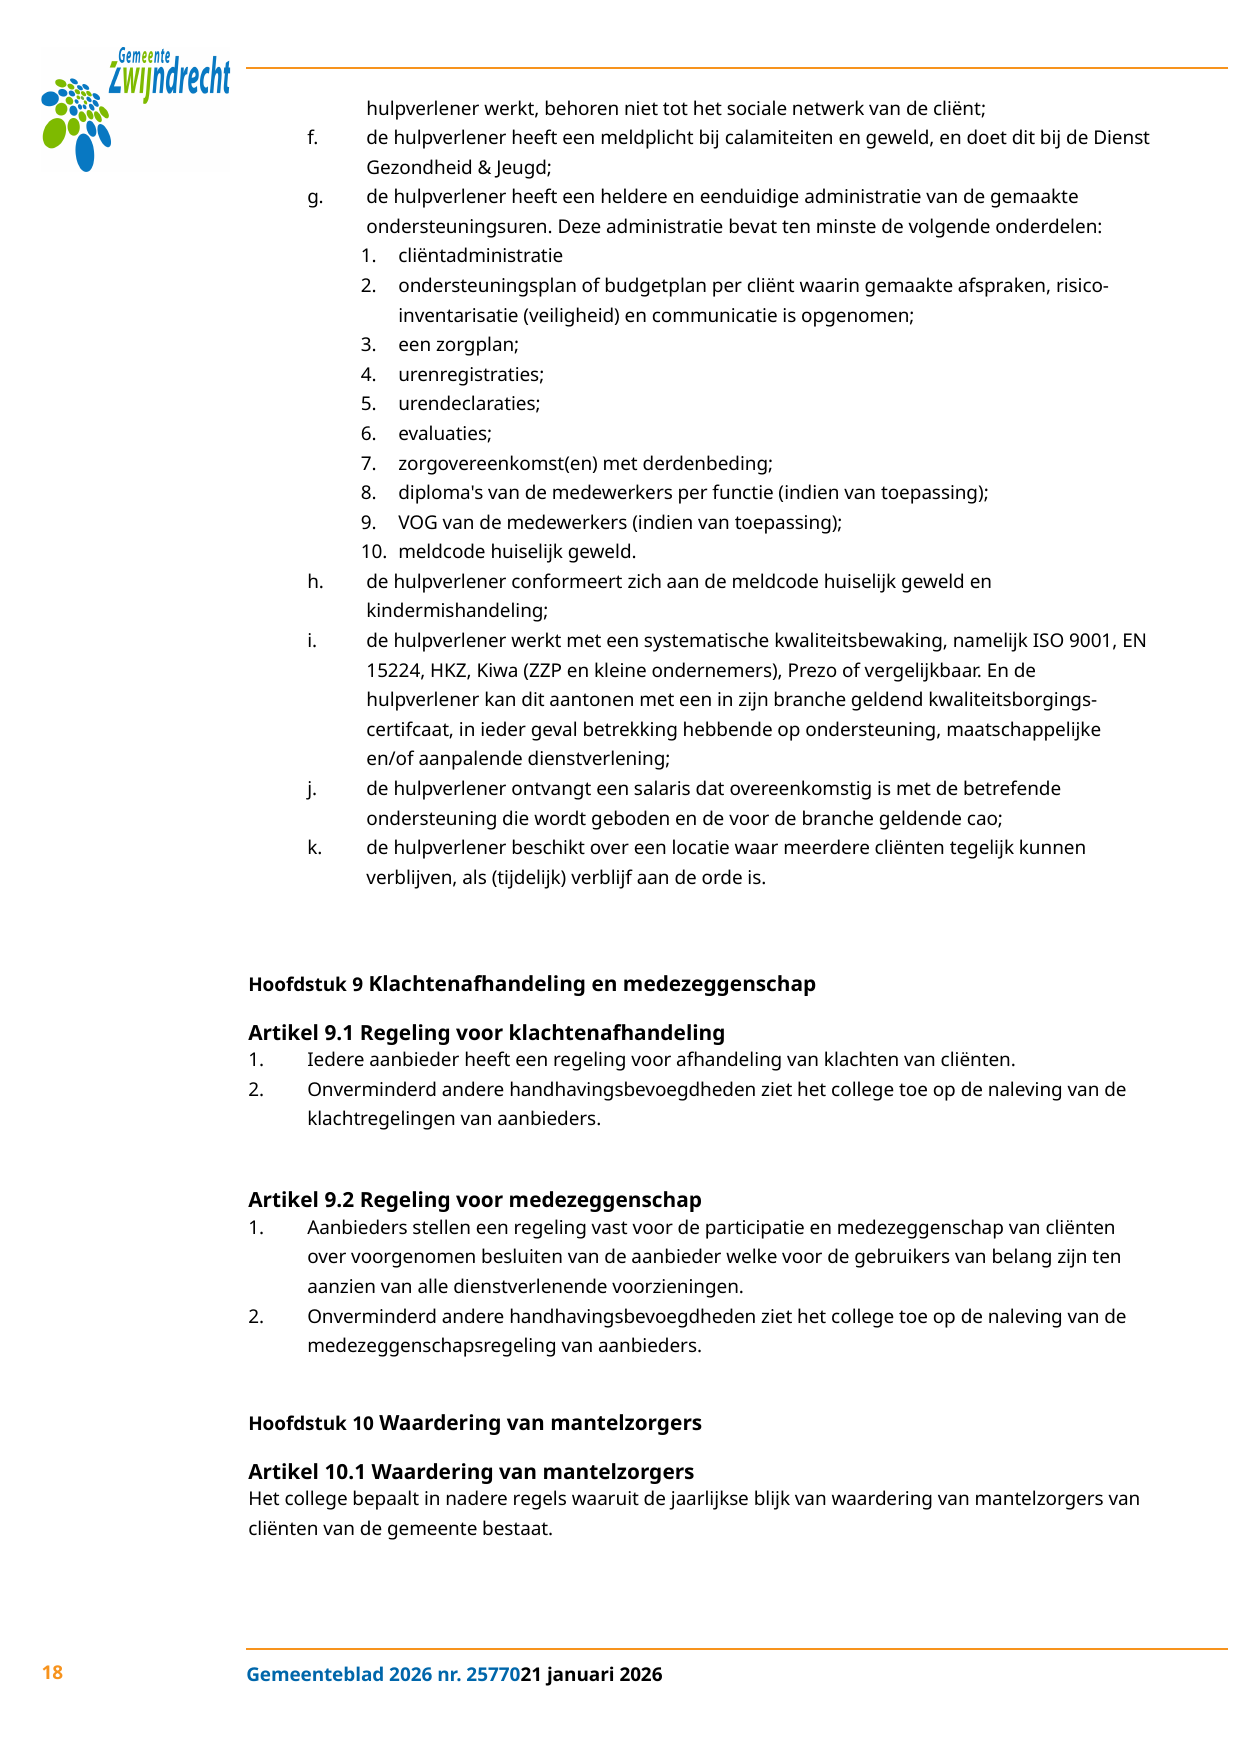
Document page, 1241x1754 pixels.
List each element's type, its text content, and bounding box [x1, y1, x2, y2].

text Artikel 9.1 Regeling voor klachtenafhandeling [248, 1018, 1152, 1046]
text Hoofdstuk 9 Klachtenafhandeling en medezeggenschap [248, 969, 1152, 997]
list de hulpverlener beschikt over een locatie waar meerdere cliënten tegelijk kunnen verblijven, als (tijdelijk) verblijf aan de orde is. [307, 834, 1152, 890]
list cliëntadministratie [361, 243, 1152, 268]
list diploma's van de medewerkers per functie (indien van toepassing); [361, 479, 1152, 505]
list hulpverlener werkt, behoren niet tot het sociale netwerk van de cliënt; [307, 95, 1152, 121]
list zorgovereenkomst(en) met derdenbeding; [361, 450, 1152, 476]
list urendeclaraties; [361, 391, 1152, 416]
list VOG van de medewerkers (indien van toepassing); [361, 509, 1152, 535]
list Aanbieders stellen een regeling vast voor de participatie en medezeggenschap van cliënten over voorgenomen besluiten van de aanbieder welke voor de gebruikers van belang zijn ten aanzien van alle dienstverlenende voorzieningen. [248, 1214, 1152, 1299]
list de hulpverlener heeft een heldere en eenduidige administratie van de gemaakte ondersteuningsuren. Deze administratie bevat ten minste de volgende onderdelen: [307, 183, 1152, 239]
text Artikel 10.1 Waardering van mantelzorgers [248, 1457, 1152, 1485]
list een zorgplan; [361, 331, 1152, 357]
list ondersteuningsplan of budgetplan per cliënt waarin gemaakte afspraken, risico-inventarisatie (veiligheid) en communicatie is opgenomen; [361, 272, 1152, 328]
list de hulpverlener conformeert zich aan de meldcode huiselijk geweld en kindermishandeling; [307, 568, 1152, 623]
text Hoofdstuk 10 Waardering van mantelzorgers [248, 1408, 1152, 1436]
list de hulpverlener heeft een meldplicht bij calamiteiten en geweld, en doet dit bij de Dienst Gezondheid & Jeugd; [307, 124, 1152, 180]
list de hulpverlener werkt met een systematische kwaliteitsbewaking, namelijk ISO 9001, EN 15224, HKZ, Kiwa (ZZP en kleine ondernemers), Prezo of vergelijkbaar. En de hulpverlener kan dit aantonen met een in zijn branche geldend kwaliteitsborgings-certifcaat, in ieder geval betrekking hebbende op ondersteuning, maatschappelijke en/of aanpalende dienstverlening; [307, 627, 1152, 771]
picture [41, 47, 231, 172]
list evaluaties; [361, 420, 1152, 446]
list meldcode huiselijk geweld. [361, 538, 1152, 564]
list de hulpverlener ontvangt een salaris dat overeenkomstig is met de betrefende ondersteuning die wordt geboden en de voor de branche geldende cao; [307, 775, 1152, 831]
list urenregistraties; [361, 361, 1152, 387]
list Onverminderd andere handhavingsbevoegdheden ziet het college toe op de naleving van de medezeggenschapsregeling van aanbieders. [248, 1303, 1152, 1358]
list Iedere aanbieder heeft een regeling voor afhandeling van klachten van cliënten. [248, 1046, 1152, 1072]
list Onverminderd andere handhavingsbevoegdheden ziet het college toe op de naleving van de klachtregelingen van aanbieders. [248, 1076, 1152, 1131]
text Het college bepaalt in nadere regels waaruit de jaarlijkse blijk van waardering van mantelzorgers van cliënten van de gemeente bestaat. [248, 1485, 1152, 1541]
text Artikel 9.2 Regeling voor medezeggenschap [248, 1186, 1152, 1214]
